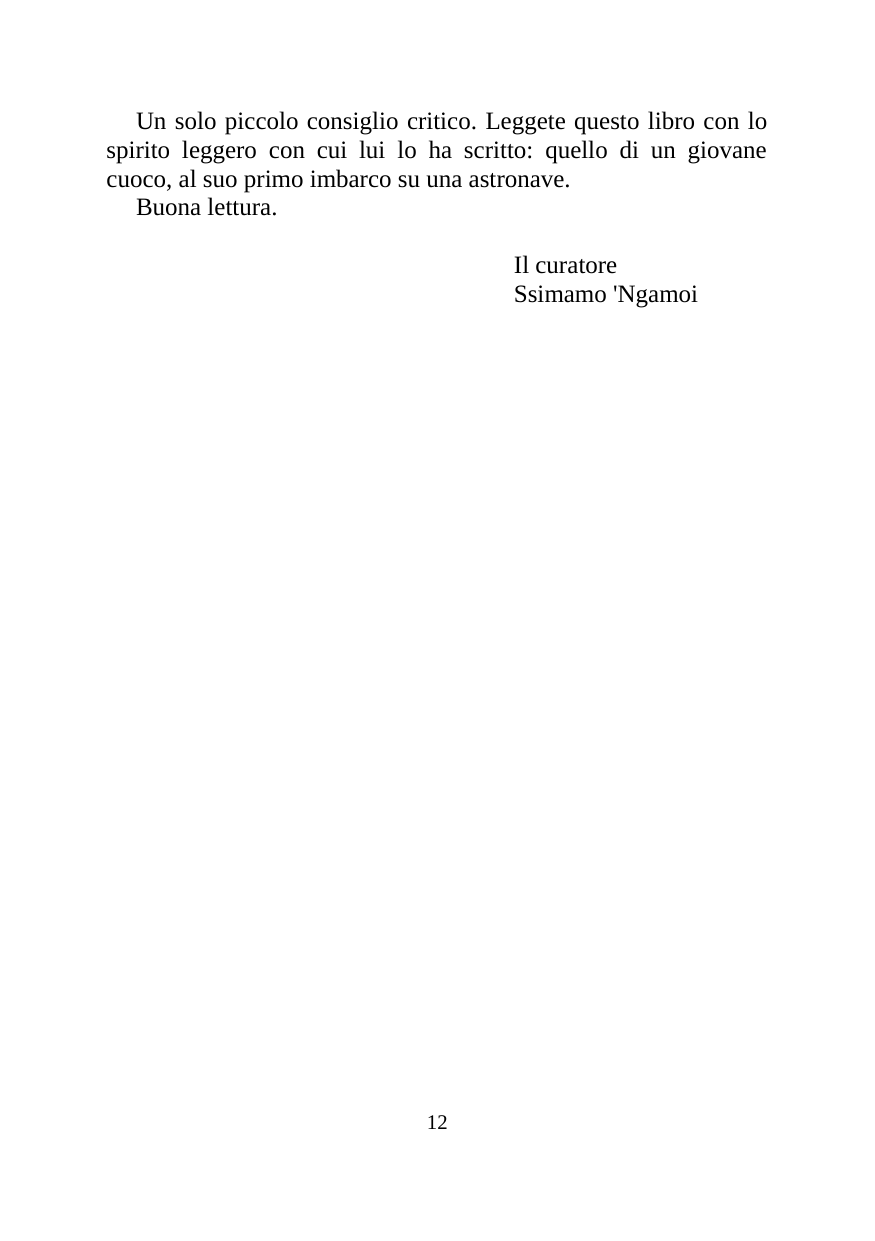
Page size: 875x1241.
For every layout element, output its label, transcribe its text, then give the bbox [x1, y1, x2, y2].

text Un solo piccolo consiglio critico. Leggete questo libro con lo spirito leggero con cui lui lo ha scritto: quello di un giovane cuoco, al suo primo imbarco su una astronave. [106, 106, 768, 192]
text Il curatore [514, 250, 703, 279]
text Buona lettura. [106, 192, 768, 221]
text Ssimamo 'Ngamoi [514, 279, 703, 307]
